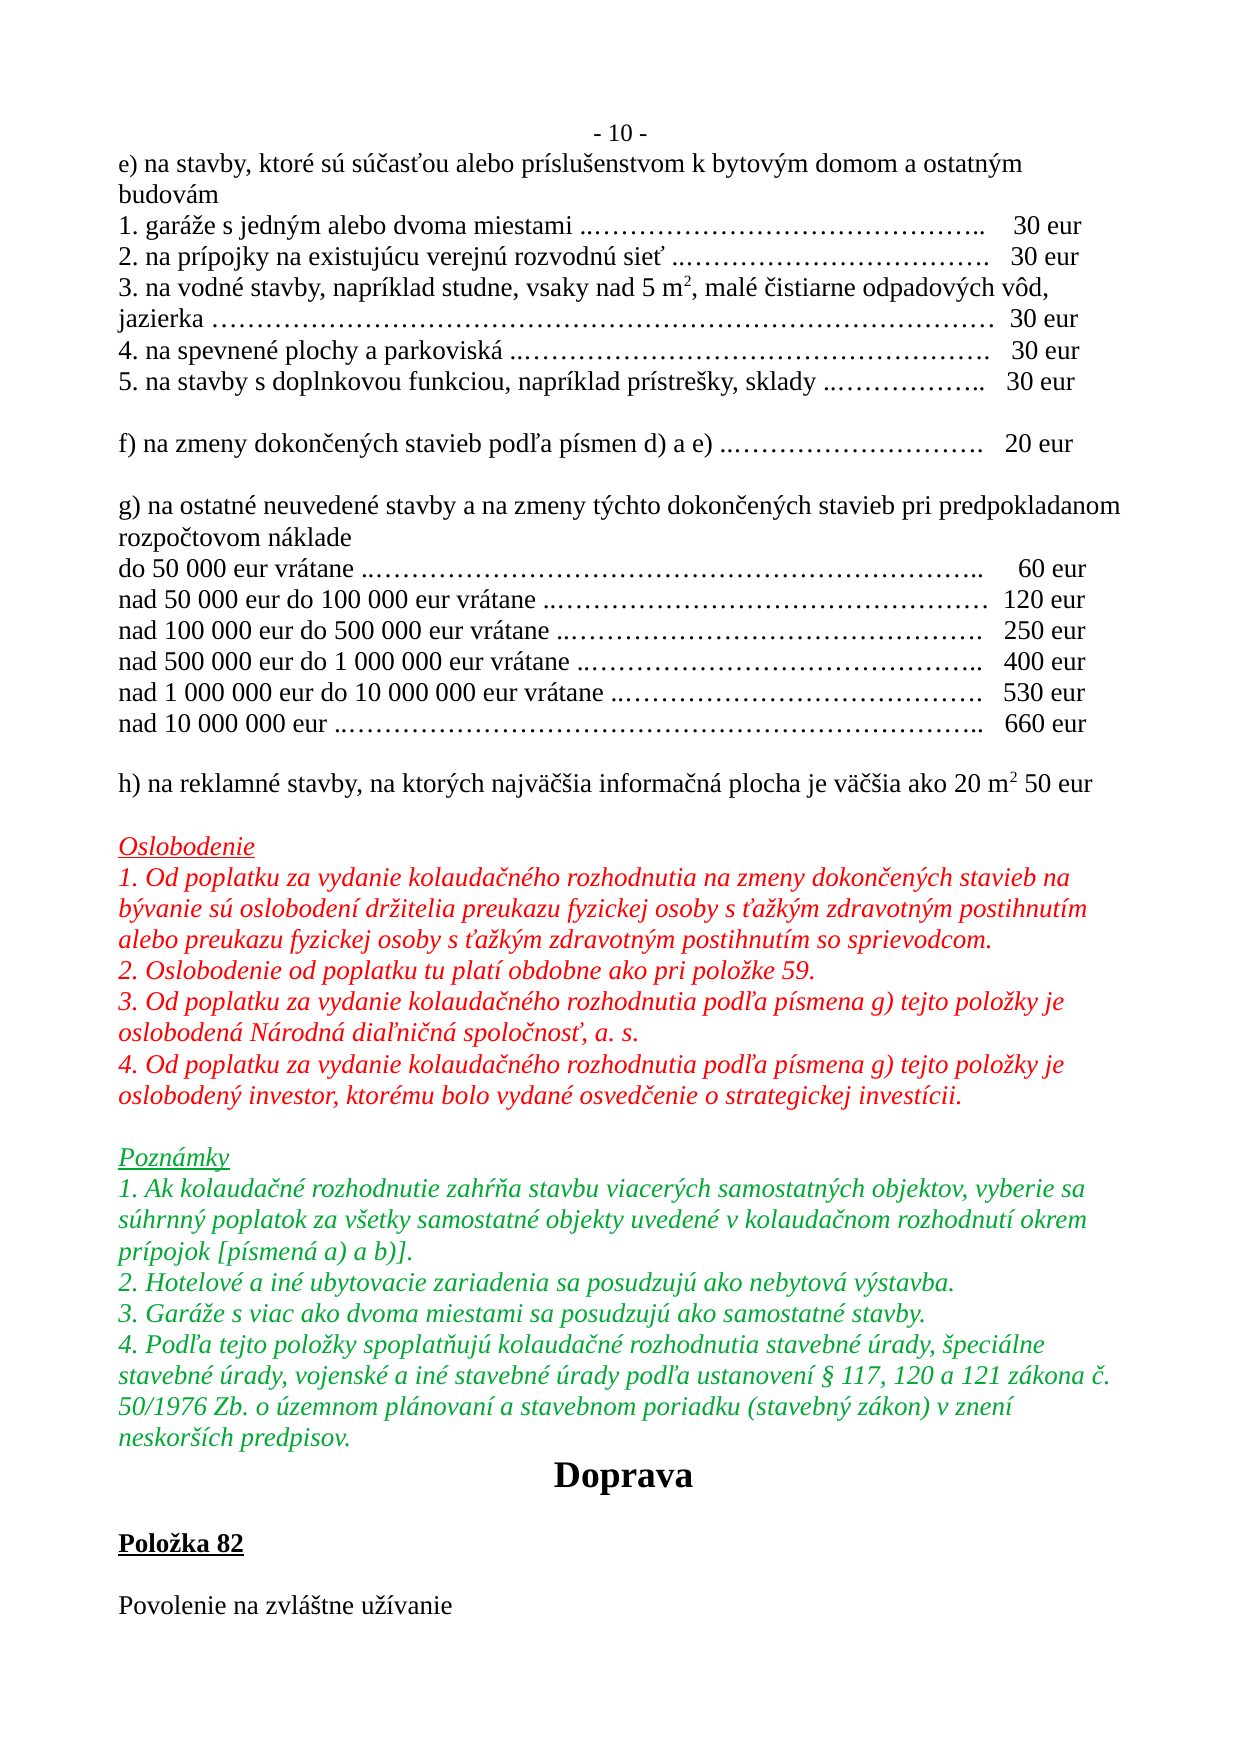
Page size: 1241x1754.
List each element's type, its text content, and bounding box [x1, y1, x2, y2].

text 1. garáže s jedným alebo dvoma miestami ..…………………………………….. 30 eur [118, 209, 1122, 240]
text do 50 000 eur vrátane ..………………………………………………………….. 60 eur [118, 552, 1122, 583]
text nad 10 000 000 eur ..…………………………………………………………….. 660 eur [118, 707, 1122, 739]
text 2. na prípojky na existujúcu verejnú rozvodnú sieť ..……………………………. 30 eur [118, 240, 1122, 271]
text nad 1 000 000 eur do 10 000 000 eur vrátane ..…………………………………. 530 eur [118, 676, 1122, 707]
text h) na reklamné stavby, na ktorých najväčšia informačná plocha je väčšia ako 20 m2 50 eur [118, 767, 1122, 798]
text 5. na stavby s doplnkovou funkciou, napríklad prístrešky, sklady ..…………….. 30 eur [118, 365, 1122, 396]
text 4. na spevnené plochy a parkoviská ..……………………………………………. 30 eur [118, 334, 1122, 365]
text Povolenie na zvláštne užívanie [118, 1589, 1122, 1620]
text Poznámky [118, 1141, 1122, 1172]
text g) na ostatné neuvedené stavby a na zmeny týchto dokončených stavieb pri predpokladanom rozpočtovom náklade [118, 489, 1122, 552]
text nad 500 000 eur do 1 000 000 eur vrátane ..…………………………………….. 400 eur [118, 645, 1122, 676]
text f) na zmeny dokončených stavieb podľa písmen d) a e) ..………………………. 20 eur [118, 427, 1122, 458]
text 1. Od poplatku za vydanie kolaudačného rozhodnutia na zmeny dokončených stavieb na bývanie sú oslobodení držitelia preukazu fyzickej osoby s ťažkým zdravotným postihnutím alebo preukazu fyzickej osoby s ťažkým zdravotným postihnutím so sprievodcom. 2. Oslobodenie od poplatku tu platí obdobne ako pri položke 59. 3. Od poplatku za vydanie kolaudačného rozhodnutia podľa písmena g) tejto položky je oslobodená Národná diaľničná spoločnosť, a. s. 4. Od poplatku za vydanie kolaudačného rozhodnutia podľa písmena g) tejto položky je oslobodený investor, ktorému bolo vydané osvedčenie o strategickej investícii. [118, 861, 1122, 1110]
text 1. Ak kolaudačné rozhodnutie zahŕňa stavbu viacerých samostatných objektov, vyberie sa súhrnný poplatok za všetky samostatné objekty uvedené v kolaudačnom rozhodnutí okrem prípojok [písmená a) a b)]. 2. Hotelové a iné ubytovacie zariadenia sa posudzujú ako nebytová výstavba. 3. Garáže s viac ako dvoma miestami sa posudzujú ako samostatné stavby. 4. Podľa tejto položky spoplatňujú kolaudačné rozhodnutia stavebné úrady, špeciálne stavebné úrady, vojenské a iné stavebné úrady podľa ustanovení § 117, 120 a 121 zákona č. 50/1976 Zb. o územnom plánovaní a stavebnom poriadku (stavebný zákon) v znení neskorších predpisov. [118, 1172, 1122, 1453]
text 3. na vodné stavby, napríklad studne, vsaky nad 5 m2, malé čistiarne odpadových vôd, jazierka …………………………………………………………………………… 30 eur [118, 271, 1122, 334]
text nad 100 000 eur do 500 000 eur vrátane ..………………………………………. 250 eur [118, 614, 1122, 645]
text e) na stavby, ktoré sú súčasťou alebo príslušenstvom k bytovým domom a ostatným budovám [118, 147, 1122, 209]
text Položka 82 [118, 1527, 1122, 1558]
text - 10 - [118, 118, 1122, 147]
text Oslobodenie [118, 798, 1122, 861]
text Doprava [118, 1453, 1122, 1496]
text nad 50 000 eur do 100 000 eur vrátane ..………………………………………… 120 eur [118, 583, 1122, 614]
